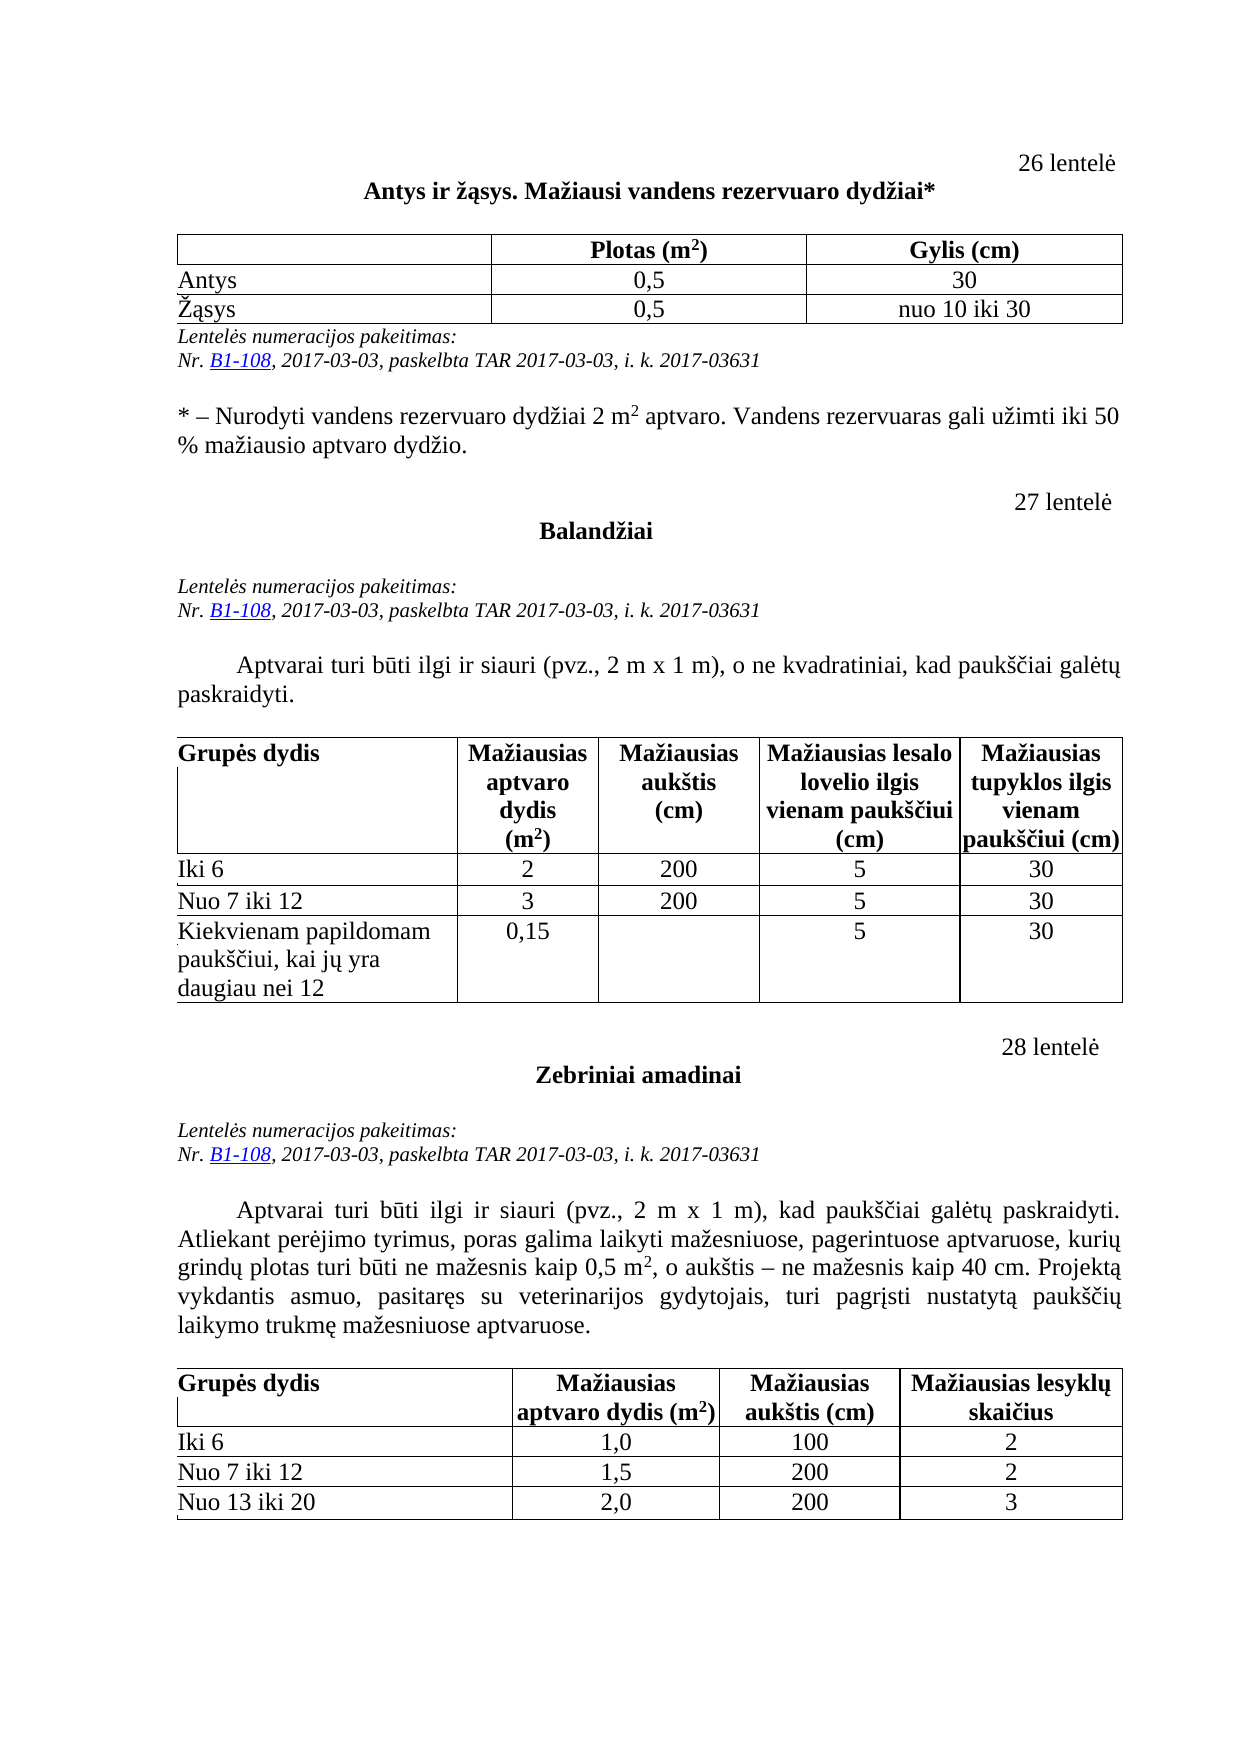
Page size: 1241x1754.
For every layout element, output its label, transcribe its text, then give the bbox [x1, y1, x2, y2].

table_cell Žąsys [178, 295, 491, 323]
text Antys ir žąsys. Mažiausi vandens rezervuaro dydžiai* [177, 176, 1122, 205]
table_header Mažiausias lesalo lovelio ilgis vienam paukščiui (cm) [760, 738, 959, 853]
table_cell 2 [458, 854, 598, 885]
text 27 lentelė [529, 487, 1118, 516]
table_header Gylis (cm) [807, 235, 1122, 264]
text Lentelės numeracijos pakeitimas: [177, 1118, 1122, 1142]
table_cell Nuo 7 iki 12 [178, 886, 457, 915]
table_header Mažiausias aukštis (cm) [720, 1369, 899, 1426]
table_cell 100 [720, 1427, 899, 1456]
table_cell 30 [961, 854, 1122, 885]
table_cell Kiekvienam papildomam paukščiui, kai jų yra daugiau nei 12 [178, 916, 457, 1002]
table_header Plotas (m2) [492, 235, 806, 264]
text 28 lentelė [177, 1032, 1099, 1061]
table_cell Antys [178, 265, 491, 293]
table_cell 1,5 [513, 1457, 719, 1486]
table_cell 5 [760, 886, 959, 915]
text Nr. B1-108, 2017-03-03, paskelbta TAR 2017-03-03, i. k. 2017-03631 [177, 348, 1122, 372]
table_cell 30 [961, 886, 1122, 915]
table_header Mažiausias tupyklos ilgis vienam paukščiui (cm) [961, 738, 1122, 853]
table_header Mažiausias aptvaro dydis (m2) [513, 1369, 719, 1426]
text Nr. B1-108, 2017-03-03, paskelbta TAR 2017-03-03, i. k. 2017-03631 [177, 1142, 1122, 1166]
text Lentelės numeracijos pakeitimas: [177, 324, 1122, 348]
table_cell Nuo 7 iki 12 [178, 1457, 512, 1486]
table_cell 30 [807, 265, 1122, 293]
text Nr. B1-108, 2017-03-03, paskelbta TAR 2017-03-03, i. k. 2017-03631 [177, 598, 1122, 622]
table_cell 2 [901, 1427, 1122, 1456]
table_cell 5 [760, 916, 959, 1002]
table_header Mažiausias aukštis (cm) [599, 738, 759, 853]
table_cell 0,5 [492, 295, 806, 323]
table_header Grupės dydis [178, 738, 457, 853]
table_cell nuo 10 iki 30 [807, 295, 1122, 323]
table_cell 3 [458, 886, 598, 915]
table_cell 0,5 [492, 265, 806, 293]
text Lentelės numeracijos pakeitimas: [177, 574, 1122, 598]
table_cell 2 [901, 1457, 1122, 1486]
text Zebriniai amadinai [177, 1061, 1099, 1089]
table_header [178, 235, 491, 264]
table_cell 200 [720, 1487, 899, 1519]
table_cell 0,15 [458, 916, 598, 1002]
text 26 lentelė [177, 148, 1122, 176]
text Aptvarai turi būti ilgi ir siauri (pvz., 2 m x 1 m), o ne kvadratiniai, kad paukščiai galėtų paskraidyti. [177, 651, 1122, 708]
text Balandžiai [443, 516, 749, 545]
table_cell 3 [901, 1487, 1122, 1519]
table_cell 30 [961, 916, 1122, 1002]
table_cell [599, 916, 759, 1002]
table_cell 200 [599, 886, 759, 915]
table_header Mažiausias aptvaro dydis (m2) [458, 738, 598, 853]
text * – Nurodyti vandens rezervuaro dydžiai 2 m2 aptvaro. Vandens rezervuaras gali užimti iki 50 % mažiausio aptvaro dydžio. [177, 401, 1122, 459]
table_cell Nuo 13 iki 20 [178, 1487, 512, 1519]
table_header Grupės dydis [178, 1369, 512, 1426]
table_cell Iki 6 [178, 1427, 512, 1456]
table_cell Iki 6 [178, 854, 457, 885]
table_cell 1,0 [513, 1427, 719, 1456]
table_cell 200 [599, 854, 759, 885]
table_cell 200 [720, 1457, 899, 1486]
text Aptvarai turi būti ilgi ir siauri (pvz., 2 m x 1 m), kad paukščiai galėtų paskraidyti. Atliekant perėjimo tyrimus, poras galima laikyti mažesniuose, pagerintuose aptvaruose, kurių grindų plotas turi būti ne mažesnis kaip 0,5 m2, o aukštis – ne mažesnis kaip 40 cm. Projektą vykdantis asmuo, pasitaręs su veterinarijos gydytojais, turi pagrįsti nustatytą paukščių laikymo trukmę mažesniuose aptvaruose. [177, 1195, 1122, 1339]
table_cell 2,0 [513, 1487, 719, 1519]
table_header Mažiausias lesyklų skaičius [901, 1369, 1122, 1426]
table_cell 5 [760, 854, 959, 885]
